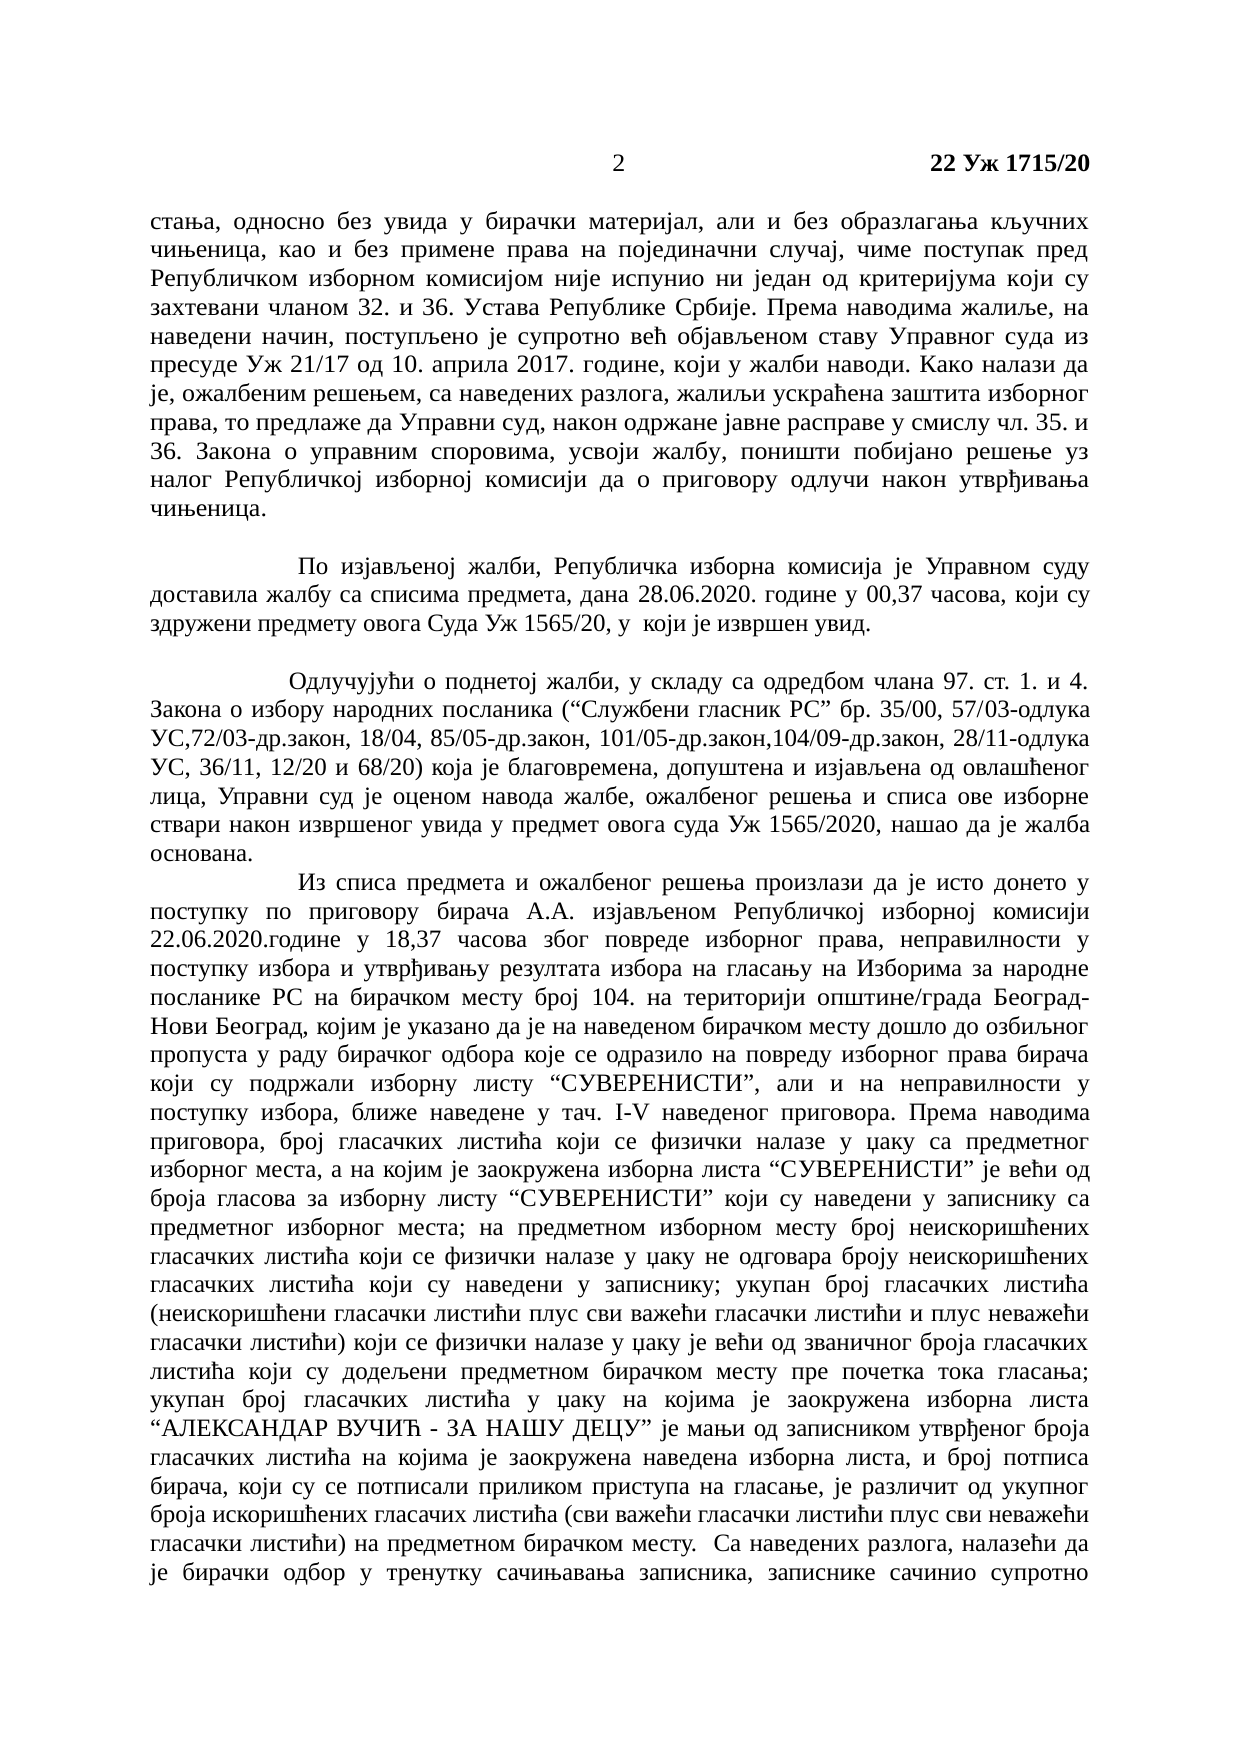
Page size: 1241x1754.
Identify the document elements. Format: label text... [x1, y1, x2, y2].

text стања, односно без увида у бирачки материјал, али и без образлагања кључних чињеница, као и без примене права на појединачни случај, чиме поступак пред Републичком изборном комисијом није испунио ни један од критеријума који су захтевани чланом 32. и 36. Устава Републике Србије. Према наводима жалиље, на наведени начин, поступљено је супротно већ објављеном ставу Управног суда из пресуде Уж 21/17 од 10. априла 2017. године, који у жалби наводи. Како налази да је, ожалбеним решењем, са наведених разлога, жалиљи ускраћена заштита изборног права, то предлаже да Управни суд, након одржане јавне расправе у смислу чл. 35. и 36. Закона о управним споровима, усвоји жалбу, поништи побијано решење уз налог Републичкој изборној комисији да о приговору одлучи након утврђивања чињеница. [150, 206, 1090, 522]
text Из списа предмета и ожалбеног решења произлази да је исто донето у поступку по приговору бирача A.A. изјављеном Републичкој изборној комисији 22.06.2020.године у 18,37 часова због повреде изборног права, неправилности у поступку избора и утврђивању резултата избора на гласању на Изборима за народне посланике РС на бирачком месту број 104. на територији општине/града Београд-Нови Београд, којим је указано да је на наведеном бирачком месту дошло до озбиљног пропуста у раду бирачког одбора које се одразило на повреду изборног права бирача који су подржали изборну листу “СУВЕРЕНИСТИ”, али и на неправилности у поступку избора, ближе наведене у тач. I-V наведеног приговора. Према наводима приговора, број гласачких листића који се физички налазе у џаку са предметног изборног места, а на којим је заокружена изборна листа “СУВЕРЕНИСТИ” је већи од броја гласова за изборну листу “СУВЕРЕНИСТИ” који су наведени у записнику са предметног изборног места; на предметном изборном месту број неискоришћених гласачких листића који се физички налазе у џаку не одговара броју неискоришћених гласачких листића који су наведени у записнику; укупан број гласачких листића (неискоришћени гласачки листићи плус сви важећи гласачки листићи и плус неважећи гласачки листићи) који се физички налазе у џаку је већи од званичног броја гласачких листића који су додељени предметном бирачком месту пре почетка тока гласања; укупан број гласачких листића у џаку на којима је заокружена изборна листа “АЛЕКСАНДАР ВУЧИЋ - ЗА НАШУ ДЕЦУ” је мањи од записником утврђеног броја гласачких листића на којима је заокружена наведена изборна листа, и број потписа бирача, који су се потписали приликом приступа на гласање, је различит од укупног броја искоришћених гласачих листића (сви важећи гласачки листићи плус сви неважећи гласачки листићи) на предметном бирачком месту. Са наведених разлога, налазећи да је бирачки одбор у тренутку сачињавања записника, записнике сачинио супротно [150, 867, 1090, 1586]
text Одлучујући о поднетој жалби, у складу са одредбом члана 97. ст. 1. и 4. Закона о избору народних посланика (“Службени гласник РС” бр. 35/00, 57/03-одлука УС,72/03-др.закон, 18/04, 85/05-др.закон, 101/05-др.закон,104/09-др.закон, 28/11-одлука УС, 36/11, 12/20 и 68/20) која је благовремена, допуштена и изјављена од овлашћеног лица, Управни суд је оценом навода жалбе, ожалбеног решења и списа ове изборне ствари након извршеног увида у предмет овога суда Уж 1565/2020, нашао да је жалба основана. [150, 666, 1090, 867]
text По изјављеној жалби, Републичка изборна комисија је Управном суду доставила жалбу са списима предмета, дана 28.06.2020. године у 00,37 часова, који су здружени предмету овога Суда Уж 1565/20, у који је извршен увид. [150, 551, 1090, 637]
